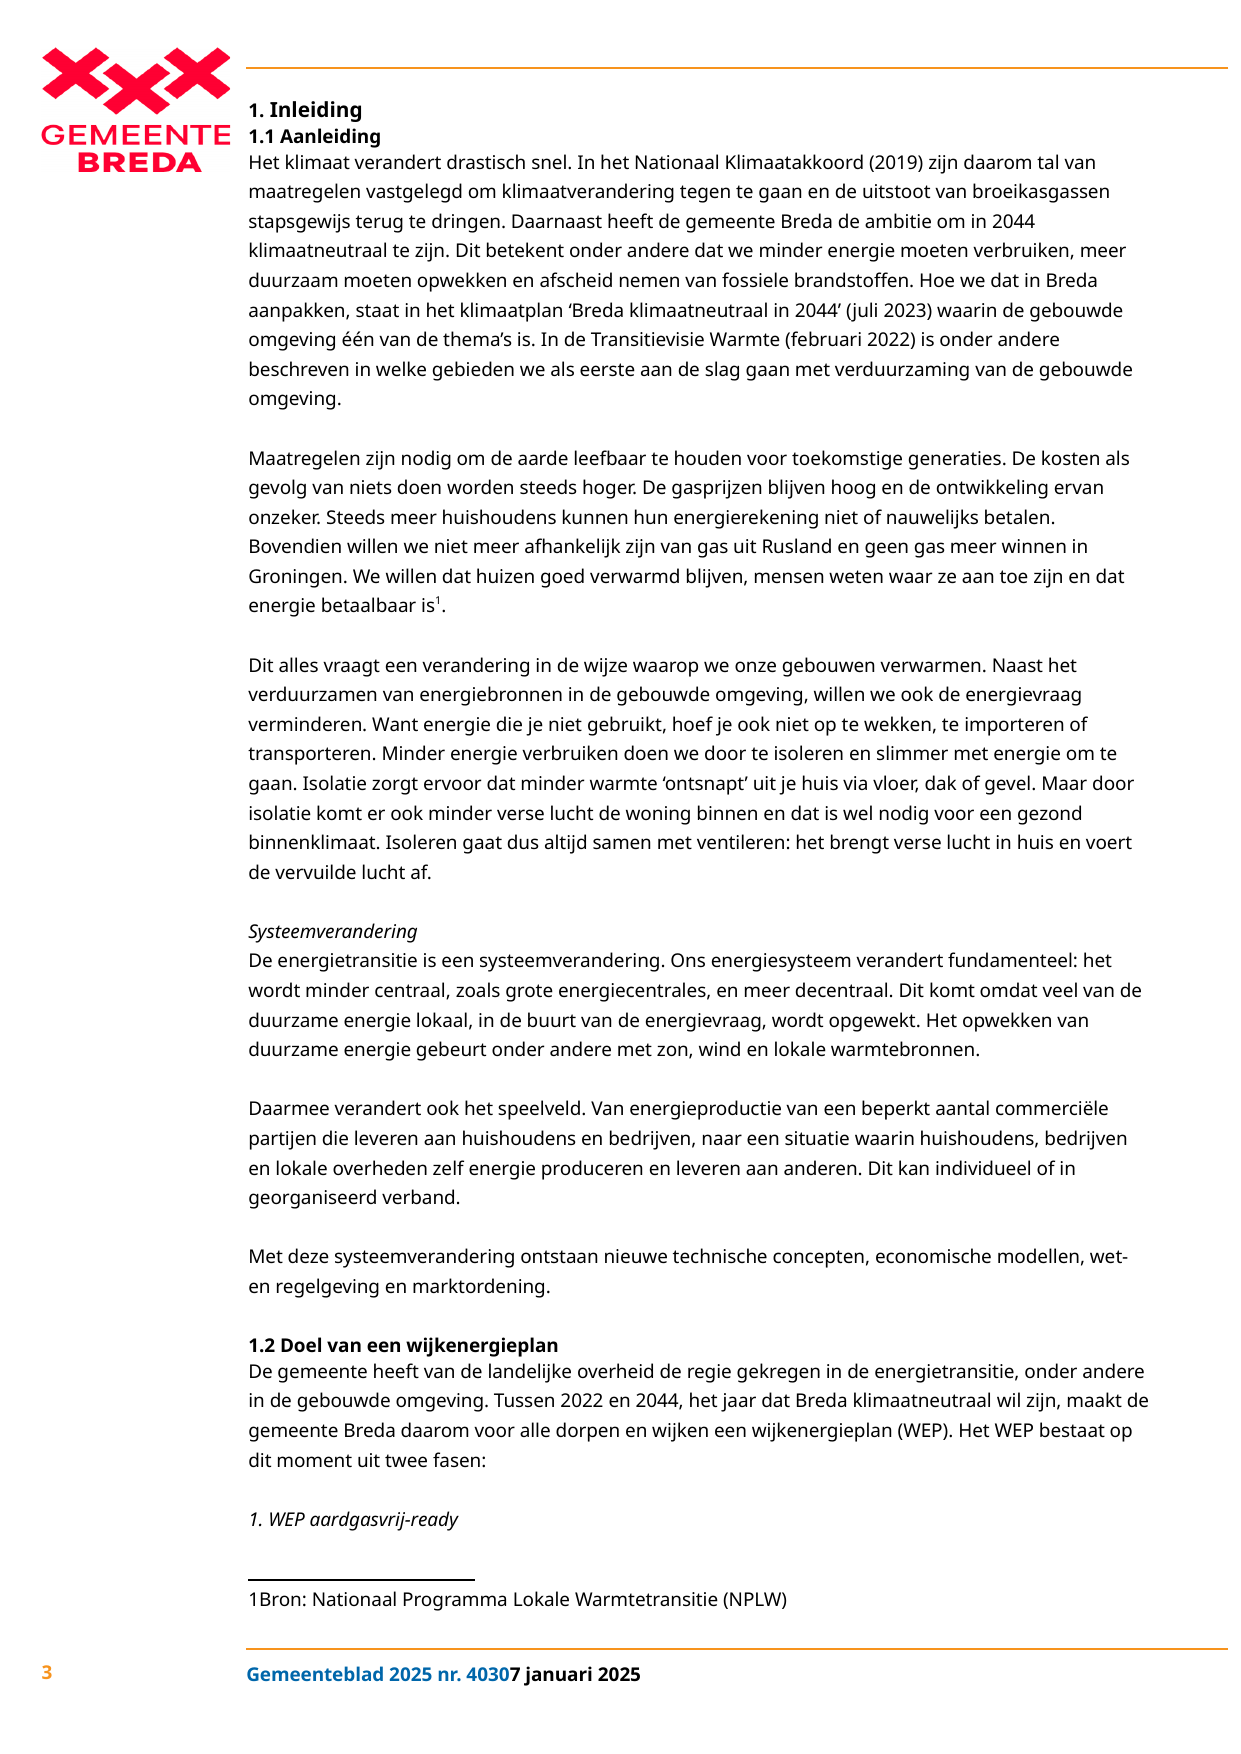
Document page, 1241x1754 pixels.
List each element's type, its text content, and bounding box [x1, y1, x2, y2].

text De energietransitie is een systeemverandering. Ons energiesysteem verandert fundamenteel: het wordt minder centraal, zoals grote energiecentrales, en meer decentraal. Dit komt omdat veel van de duurzame energie lokaal, in de buurt van de energievraag, wordt opgewekt. Het opwekken van duurzame energie gebeurt onder andere met zon, wind en lokale warmtebronnen. [248, 948, 1152, 1062]
picture [41, 47, 231, 172]
text Daarmee verandert ook het speelveld. Van energieproductie van een beperkt aantal commerciële partijen die leveren aan huishoudens en bedrijven, naar een situatie waarin huishoudens, bedrijven en lokale overheden zelf energie produceren en leveren aan anderen. Dit kan individueel of in georganiseerd verband. [248, 1096, 1152, 1210]
text Maatregelen zijn nodig om de aarde leefbaar te houden voor toekomstige generaties. De kosten als gevolg van niets doen worden steeds hoger. De gasprijzen blijven hoog en de ontwikkeling ervan onzeker. Steeds meer huishoudens kunnen hun energierekening niet of nauwelijks betalen. Bovendien willen we niet meer afhankelijk zijn van gas uit Rusland en geen gas meer winnen in Groningen. We willen dat huizen goed verwarmd blijven, mensen weten waar ze aan toe zijn en dat energie betaalbaar is. [248, 445, 1152, 618]
text Systeemverandering [248, 918, 1152, 944]
text 1.1 Aanleiding [248, 123, 1152, 149]
text Dit alles vraagt een verandering in de wijze waarop we onze gebouwen verwarmen. Naast het verduurzamen van energiebronnen in de gebouwde omgeving, willen we ook de energievraag verminderen. Want energie die je niet gebruikt, hoef je ook niet op te wekken, te importeren of transporteren. Minder energie verbruiken doen we door te isoleren en slimmer met energie om te gaan. Isolatie zorgt ervoor dat minder warmte ‘ontsnapt’ uit je huis via vloer, dak of gevel. Maar door isolatie komt er ook minder verse lucht de woning binnen en dat is wel nodig voor een gezond binnenklimaat. Isoleren gaat dus altijd samen met ventileren: het brengt verse lucht in huis en voert de vervuilde lucht af. [248, 652, 1152, 885]
text 1. Inleiding [248, 95, 1152, 123]
text 1. WEP aardgasvrij-ready [248, 1506, 1152, 1532]
text Bron: Nationaal Programma Lokale Warmtetransitie (NPLW) [248, 1586, 1152, 1612]
text 1.2 Doel van een wijkenergieplan [248, 1332, 1152, 1358]
text Het klimaat verandert drastisch snel. In het Nationaal Klimaatakkoord (2019) zijn daarom tal van maatregelen vastgelegd om klimaatverandering tegen te gaan en de uitstoot van broeikasgassen stapsgewijs terug te dringen. Daarnaast heeft de gemeente Breda de ambitie om in 2044 klimaatneutraal te zijn. Dit betekent onder andere dat we minder energie moeten verbruiken, meer duurzaam moeten opwekken en afscheid nemen van fossiele brandstoffen. Hoe we dat in Breda aanpakken, staat in het klimaatplan ‘Breda klimaatneutraal in 2044’ (juli 2023) waarin de gebouwde omgeving één van de thema’s is. In de Transitievisie Warmte (februari 2022) is onder andere beschreven in welke gebieden we als eerste aan de slag gaan met verduurzaming van de gebouwde omgeving. [248, 149, 1152, 411]
text Met deze systeemverandering ontstaan nieuwe technische concepten, economische modellen, wet- en regelgeving en marktordening. [248, 1243, 1152, 1299]
text De gemeente heeft van de landelijke overheid de regie gekregen in de energietransitie, onder andere in de gebouwde omgeving. Tussen 2022 en 2044, het jaar dat Breda klimaatneutraal wil zijn, maakt de gemeente Breda daarom voor alle dorpen en wijken een wijkenergieplan (WEP). Het WEP bestaat op dit moment uit twee fasen: [248, 1358, 1152, 1472]
